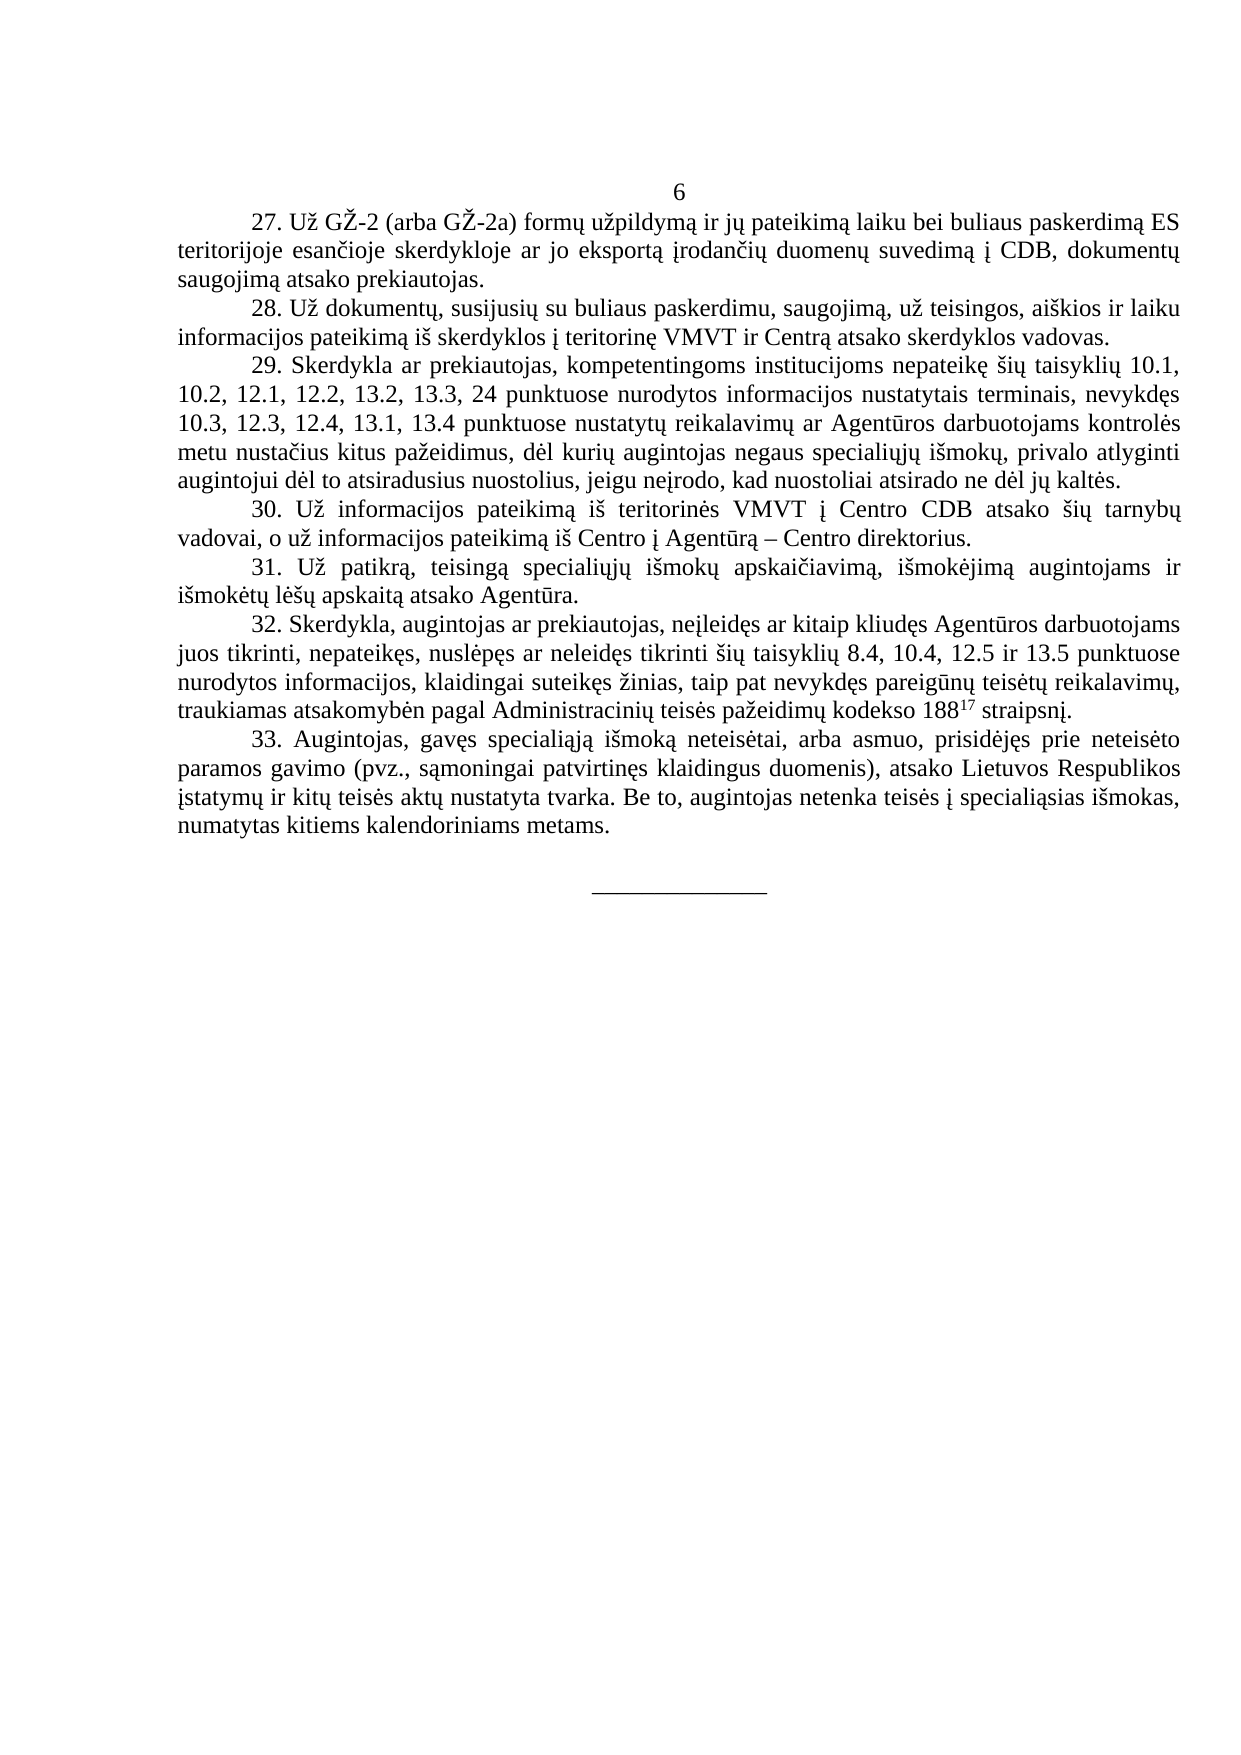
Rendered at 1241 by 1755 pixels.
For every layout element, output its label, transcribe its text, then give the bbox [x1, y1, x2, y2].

text ______________ [177, 868, 1181, 897]
text 28. Už dokumentų, susijusių su buliaus paskerdimu, saugojimą, už teisingos, aiškios ir laiku informacijos pateikimą iš skerdyklos į teritorinę VMVT ir Centrą atsako skerdyklos vadovas. [177, 293, 1181, 350]
text 33. Augintojas, gavęs specialiąją išmoką neteisėtai, arba asmuo, prisidėjęs prie neteisėto paramos gavimo (pvz., sąmoningai patvirtinęs klaidingus duomenis), atsako Lietuvos Respublikos įstatymų ir kitų teisės aktų nustatyta tvarka. Be to, augintojas netenka teisės į specialiąsias išmokas, numatytas kitiems kalendoriniams metams. [177, 724, 1181, 839]
text 29. Skerdykla ar prekiautojas, kompetentingoms institucijoms nepateikę šių taisyklių 10.1, 10.2, 12.1, 12.2, 13.2, 13.3, 24 punktuose nurodytos informacijos nustatytais terminais, nevykdęs 10.3, 12.3, 12.4, 13.1, 13.4 punktuose nustatytų reikalavimų ar Agentūros darbuotojams kontrolės metu nustačius kitus pažeidimus, dėl kurių augintojas negaus specialiųjų išmokų, privalo atlyginti augintojui dėl to atsiradusius nuostolius, jeigu neįrodo, kad nuostoliai atsirado ne dėl jų kaltės. [177, 350, 1181, 494]
text 32. Skerdykla, augintojas ar prekiautojas, neįleidęs ar kitaip kliudęs Agentūros darbuotojams juos tikrinti, nepateikęs, nuslėpęs ar neleidęs tikrinti šių taisyklių 8.4, 10.4, 12.5 ir 13.5 punktuose nurodytos informacijos, klaidingai suteikęs žinias, taip pat nevykdęs pareigūnų teisėtų reikalavimų, traukiamas atsakomybėn pagal Administracinių teisės pažeidimų kodekso 18817 straipsnį. [177, 609, 1181, 724]
text 30. Už informacijos pateikimą iš teritorinės VMVT į Centro CDB atsako šių tarnybų vadovai, o už informacijos pateikimą iš Centro į Agentūrą – Centro direktorius. [177, 494, 1181, 552]
text 31. Už patikrą, teisingą specialiųjų išmokų apskaičiavimą, išmokėjimą augintojams ir išmokėtų lėšų apskaitą atsako Agentūra. [177, 552, 1181, 609]
text 27. Už GŽ-2 (arba GŽ-2a) formų užpildymą ir jų pateikimą laiku bei buliaus paskerdimą ES teritorijoje esančioje skerdykloje ar jo eksportą įrodančių duomenų suvedimą į CDB, dokumentų saugojimą atsako prekiautojas. [177, 207, 1181, 293]
